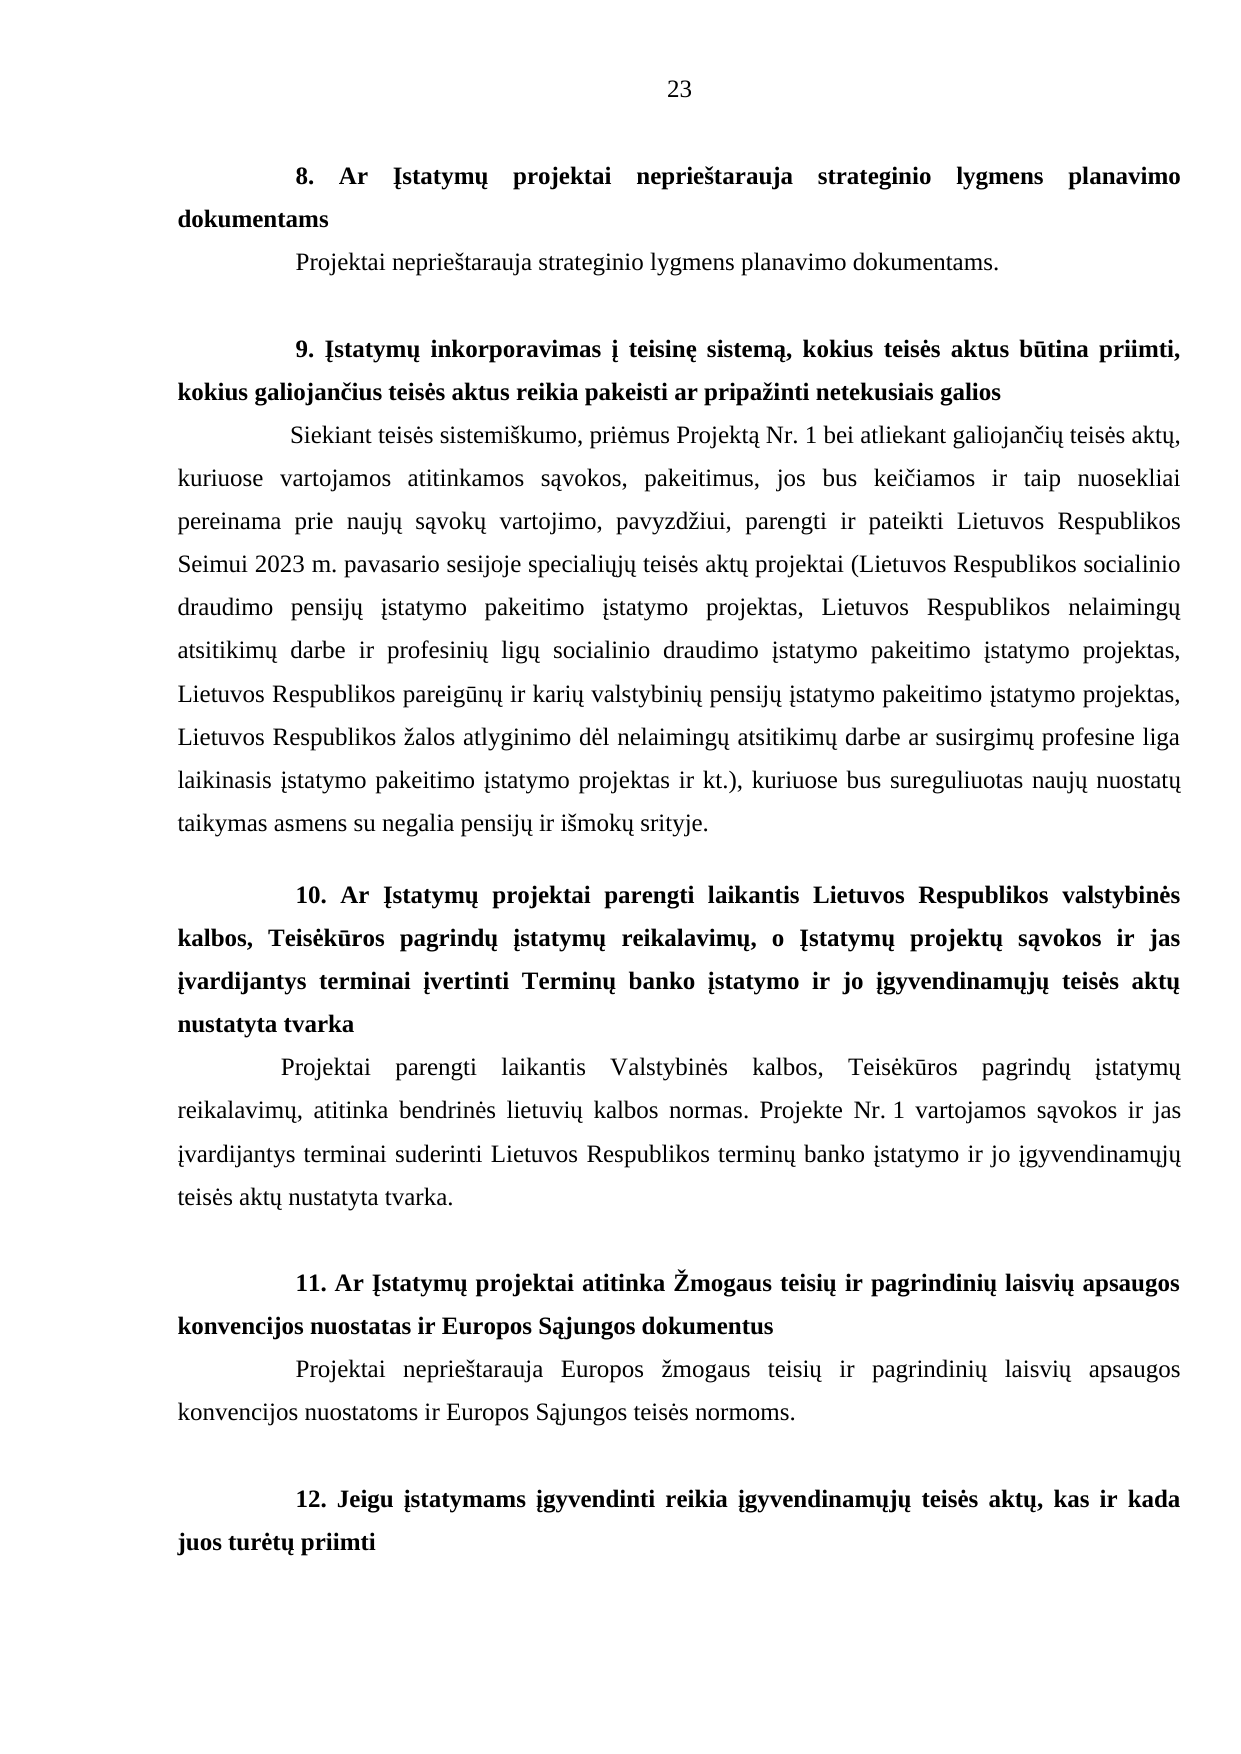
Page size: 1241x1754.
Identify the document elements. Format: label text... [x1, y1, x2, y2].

text Projektai neprieštarauja Europos žmogaus teisių ir pagrindinių laisvių apsaugos konvencijos nuostatoms ir Europos Sąjungos teisės normoms. [177, 1354, 1181, 1426]
text Projektai neprieštarauja strateginio lygmens planavimo dokumentams. [177, 247, 1181, 276]
text 12. Jeigu įstatymams įgyvendinti reikia įgyvendinamųjų teisės aktų, kas ir kada juos turėtų priimti [177, 1484, 1181, 1556]
text Siekiant teisės sistemiškumo, priėmus Projektą Nr. 1 bei atliekant galiojančių teisės aktų, kuriuose vartojamos atitinkamos sąvokos, pakeitimus, jos bus keičiamos ir taip nuosekliai pereinama prie naujų sąvokų vartojimo, pavyzdžiui, parengti ir pateikti Lietuvos Respublikos Seimui 2023 m. pavasario sesijoje specialiųjų teisės aktų projektai (Lietuvos Respublikos socialinio draudimo pensijų įstatymo pakeitimo įstatymo projektas, Lietuvos Respublikos nelaimingų atsitikimų darbe ir profesinių ligų socialinio draudimo įstatymo pakeitimo įstatymo projektas, Lietuvos Respublikos pareigūnų ir karių valstybinių pensijų įstatymo pakeitimo įstatymo projektas, Lietuvos Respublikos žalos atlyginimo dėl nelaimingų atsitikimų darbe ar susirgimų profesine liga laikinasis įstatymo pakeitimo įstatymo projektas ir kt.), kuriuose bus sureguliuotas naujų nuostatų taikymas asmens su negalia pensijų ir išmokų srityje. [177, 420, 1181, 837]
text 9. Įstatymų inkorporavimas į teisinę sistemą, kokius teisės aktus būtina priimti, kokius galiojančius teisės aktus reikia pakeisti ar pripažinti netekusiais galios [177, 334, 1181, 406]
text Projektai parengti laikantis Valstybinės kalbos, Teisėkūros pagrindų įstatymų reikalavimų, atitinka bendrinės lietuvių kalbos normas. Projekte Nr. 1 vartojamos sąvokos ir jas įvardijantys terminai suderinti Lietuvos Respublikos terminų banko įstatymo ir jo įgyvendinamųjų teisės aktų nustatyta tvarka. [177, 1052, 1181, 1211]
text 11. Ar Įstatymų projektai atitinka Žmogaus teisių ir pagrindinių laisvių apsaugos konvencijos nuostatas ir Europos Sąjungos dokumentus [177, 1268, 1181, 1340]
text 10. Ar Įstatymų projektai parengti laikantis Lietuvos Respublikos valstybinės kalbos, Teisėkūros pagrindų įstatymų reikalavimų, o Įstatymų projektų sąvokos ir jas įvardijantys terminai įvertinti Terminų banko įstatymo ir jo įgyvendinamųjų teisės aktų nustatyta tvarka [177, 880, 1181, 1038]
text 8. Ar Įstatymų projektai neprieštarauja strateginio lygmens planavimo dokumentams [177, 161, 1181, 233]
